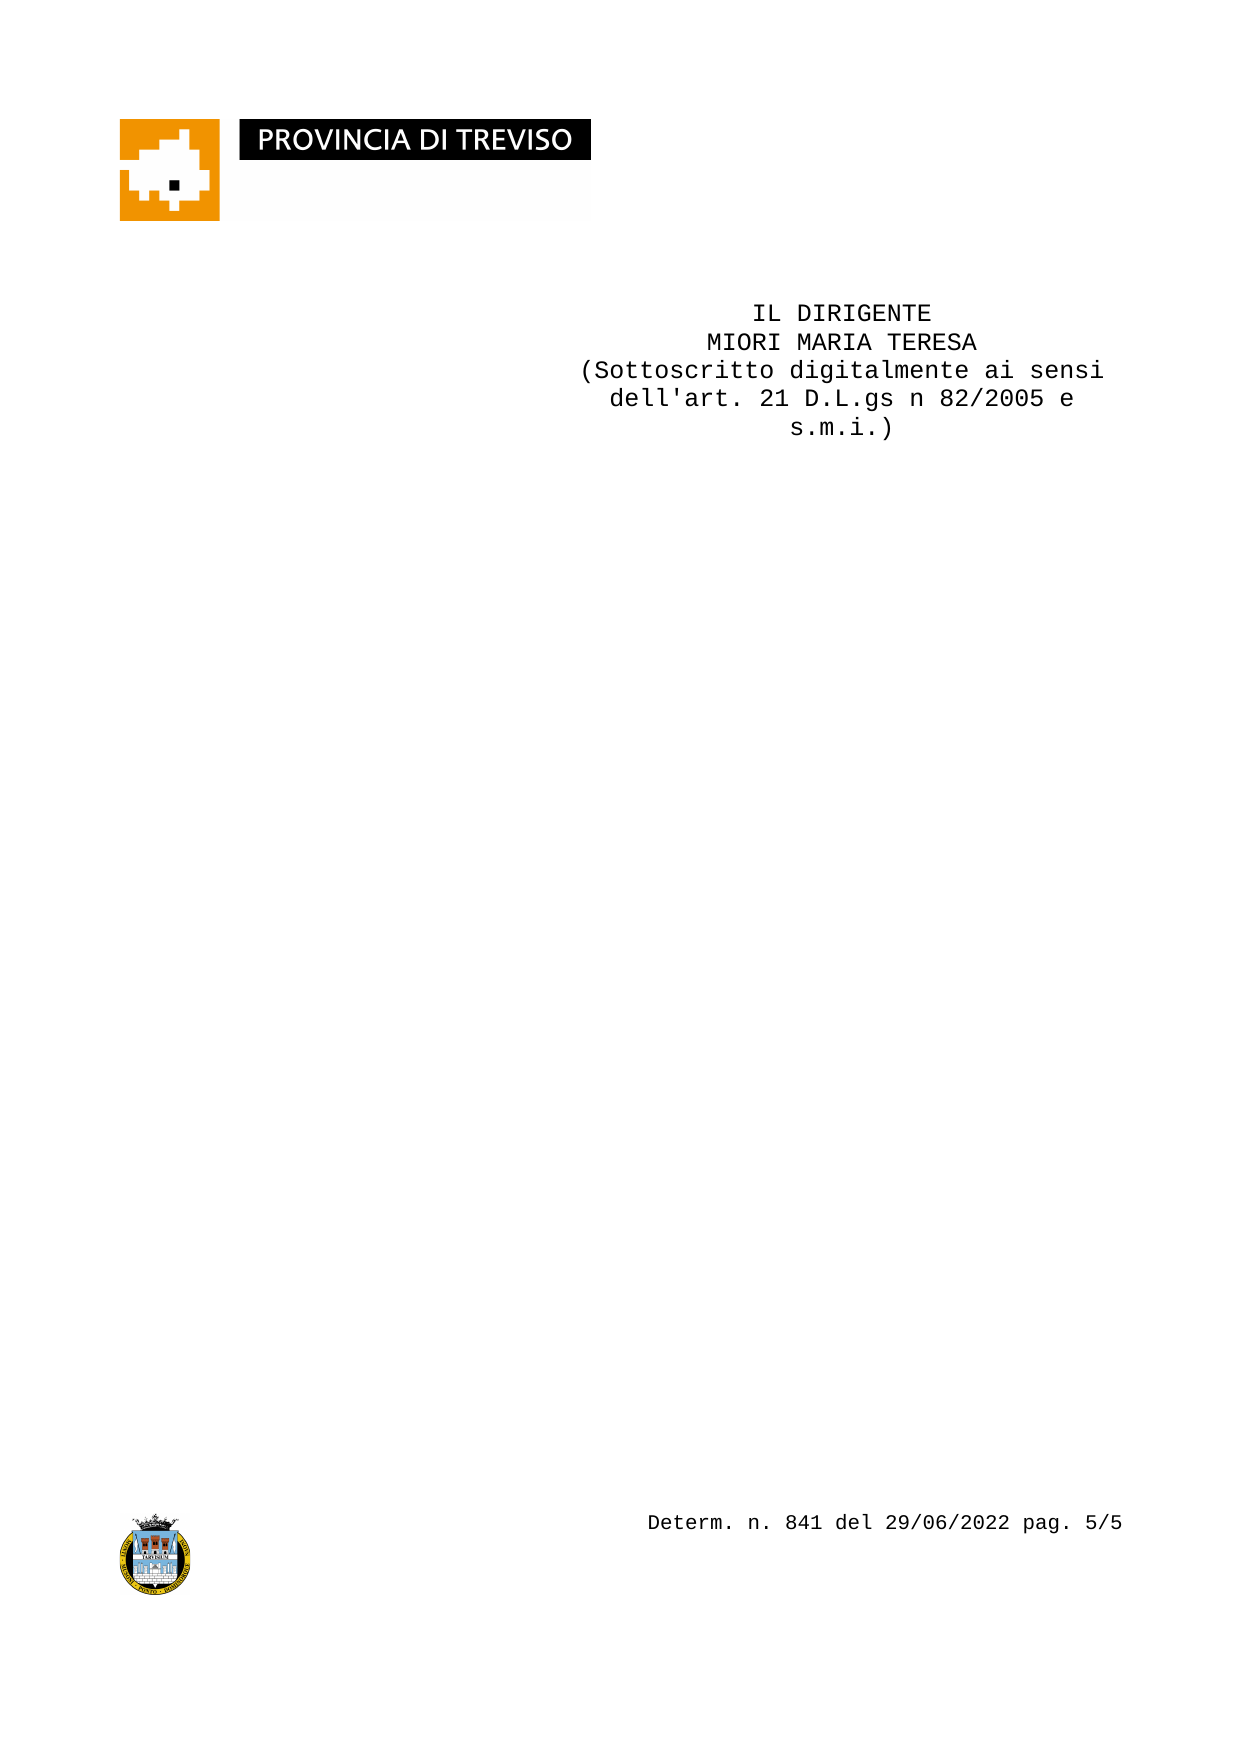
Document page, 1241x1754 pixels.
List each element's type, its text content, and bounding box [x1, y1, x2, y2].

table_header [118, 295, 560, 448]
table_header IL DIRIGENTE MIORI MARIA TERESA (Sottoscritto digitalmente ai sensi dell'art. 21 D.L.gs n 82/2005 e s.m.i.) [560, 295, 1123, 448]
picture [119, 1513, 191, 1595]
picture [119, 119, 591, 221]
